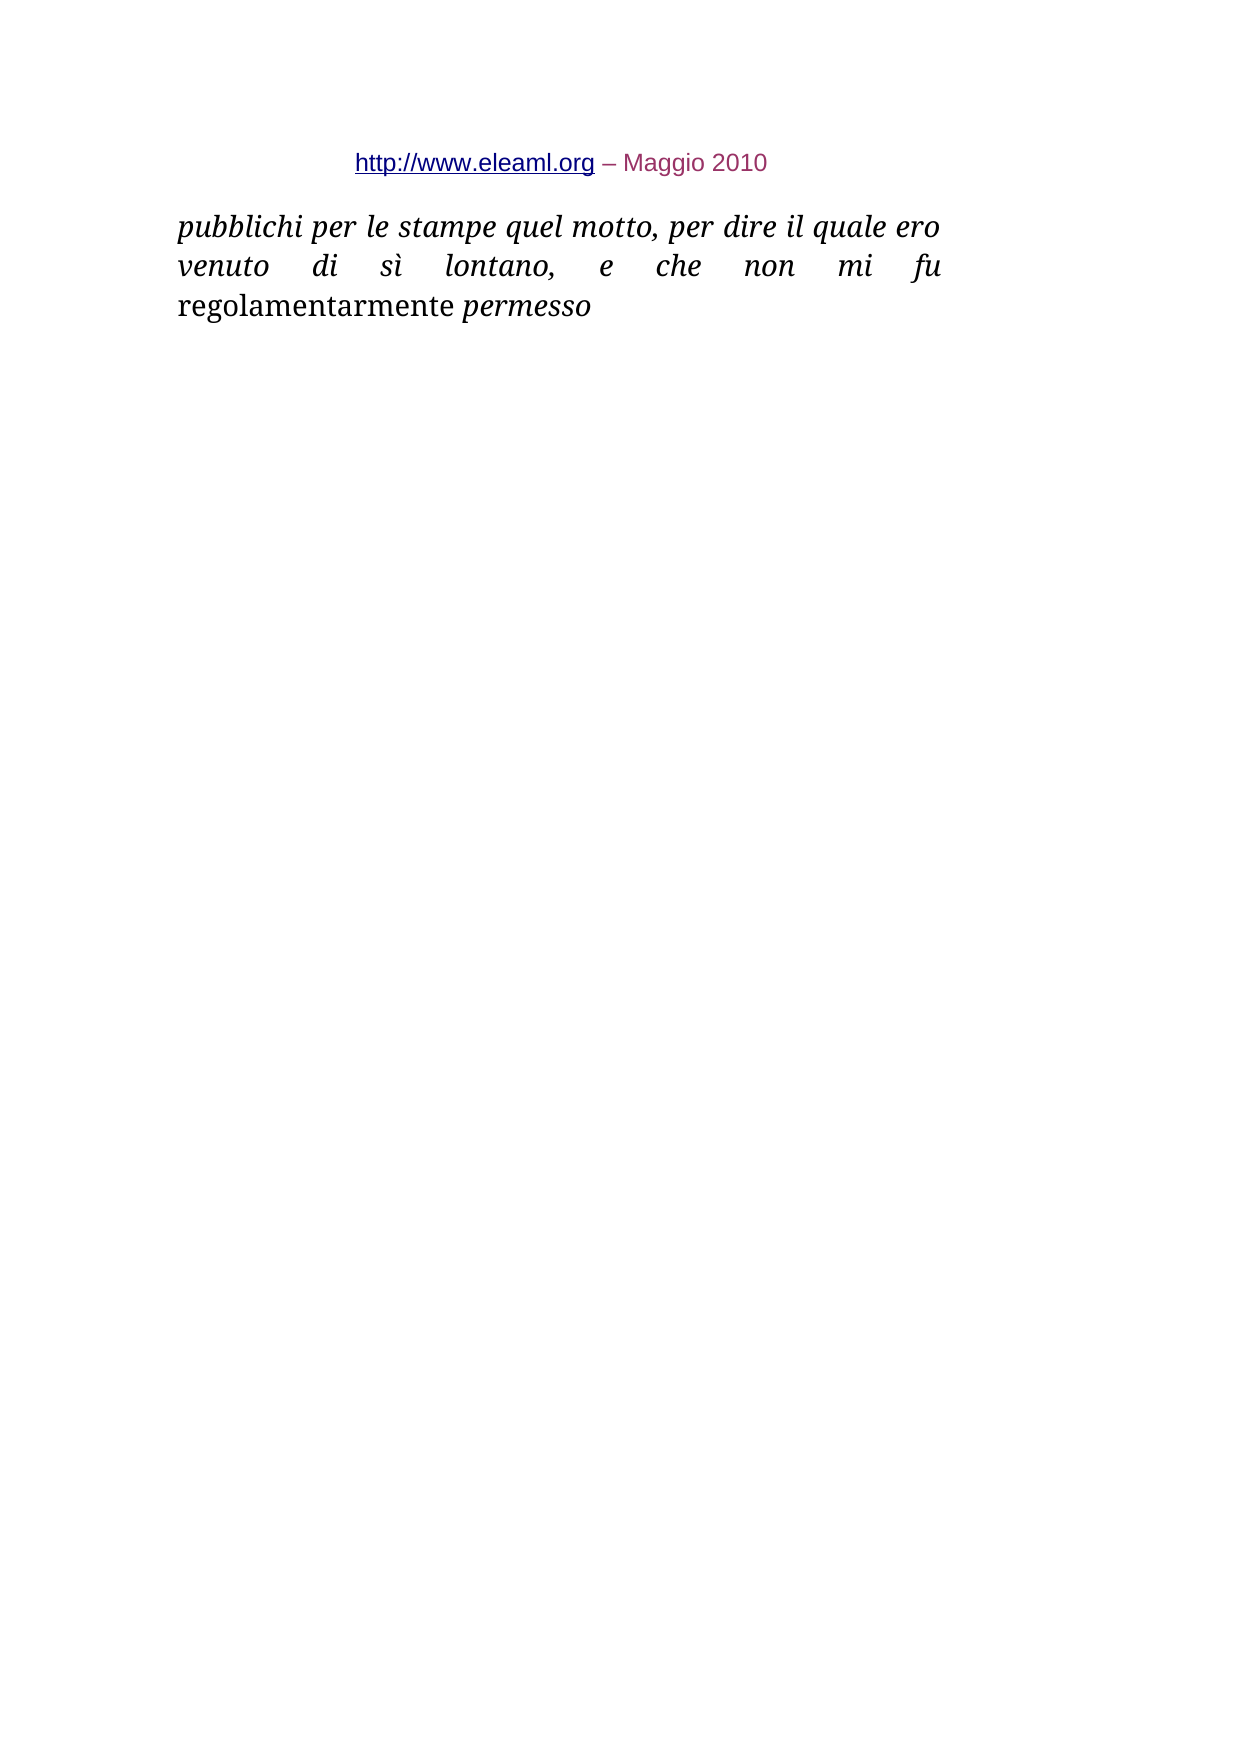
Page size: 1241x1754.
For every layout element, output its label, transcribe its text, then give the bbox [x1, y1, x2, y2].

text pubblichi per le stampe quel motto, per dire il quale ero venuto di sì lontano, e che non mi fu regolamentarmente permesso [177, 206, 945, 325]
